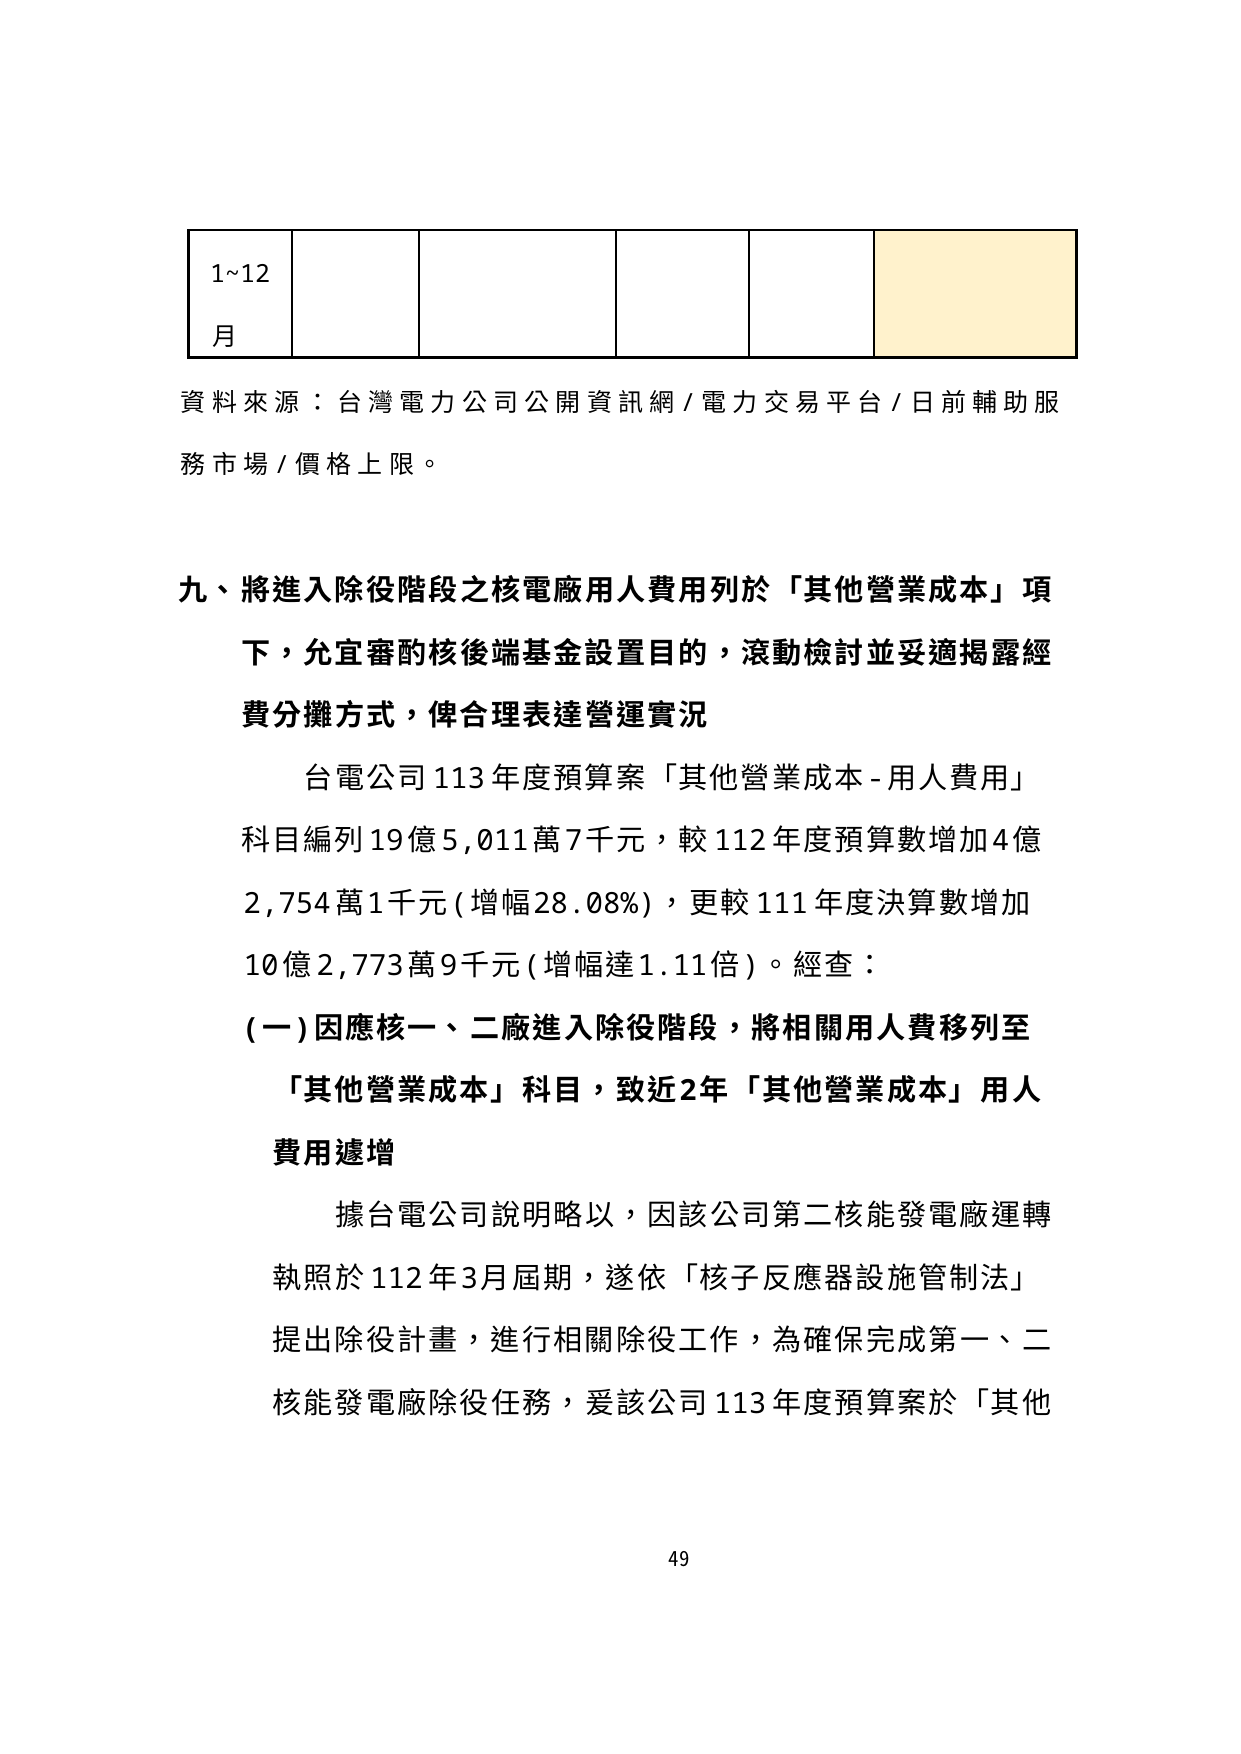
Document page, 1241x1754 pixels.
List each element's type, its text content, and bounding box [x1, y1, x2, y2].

text 資料來源：台灣電力公司公開資訊網/電力交易平台/日前輔助服務市場/價格上限。 [177, 359, 1063, 484]
table_cell [617, 231, 748, 356]
table_cell [875, 231, 1075, 356]
text (一)因應核一、二廠進入除役階段，將相關用人費移列至「其他營業成本」科目，致近2年「其他營業成本」用人費用遽增 [236, 984, 1063, 1171]
table_cell 1~12月 [190, 231, 291, 356]
table_cell [420, 231, 615, 356]
text 台電公司113年度預算案「其他營業成本-用人費用」科目編列19億5,011萬7千元，較112年度預算數增加4億2,754萬1千元(增幅28.08%)，更較111年度決算數增加10億2,773萬9千元(增幅達1.11倍)。經查： [236, 734, 1063, 984]
table_cell [750, 231, 873, 356]
text 九、將進入除役階段之核電廠用人費用列於「其他營業成本」項下，允宜審酌核後端基金設置目的，滾動檢討並妥適揭露經費分攤方式，俾合理表達營運實況 [177, 546, 1063, 734]
text 據台電公司說明略以，因該公司第二核能發電廠運轉執照於112年3月屆期，遂依「核子反應器設施管制法」提出除役計畫，進行相關除役工作，為確保完成第一、二核能發電廠除役任務，爰該公司113年度預算案於「其他 [266, 1171, 1063, 1421]
table_cell [293, 231, 418, 356]
